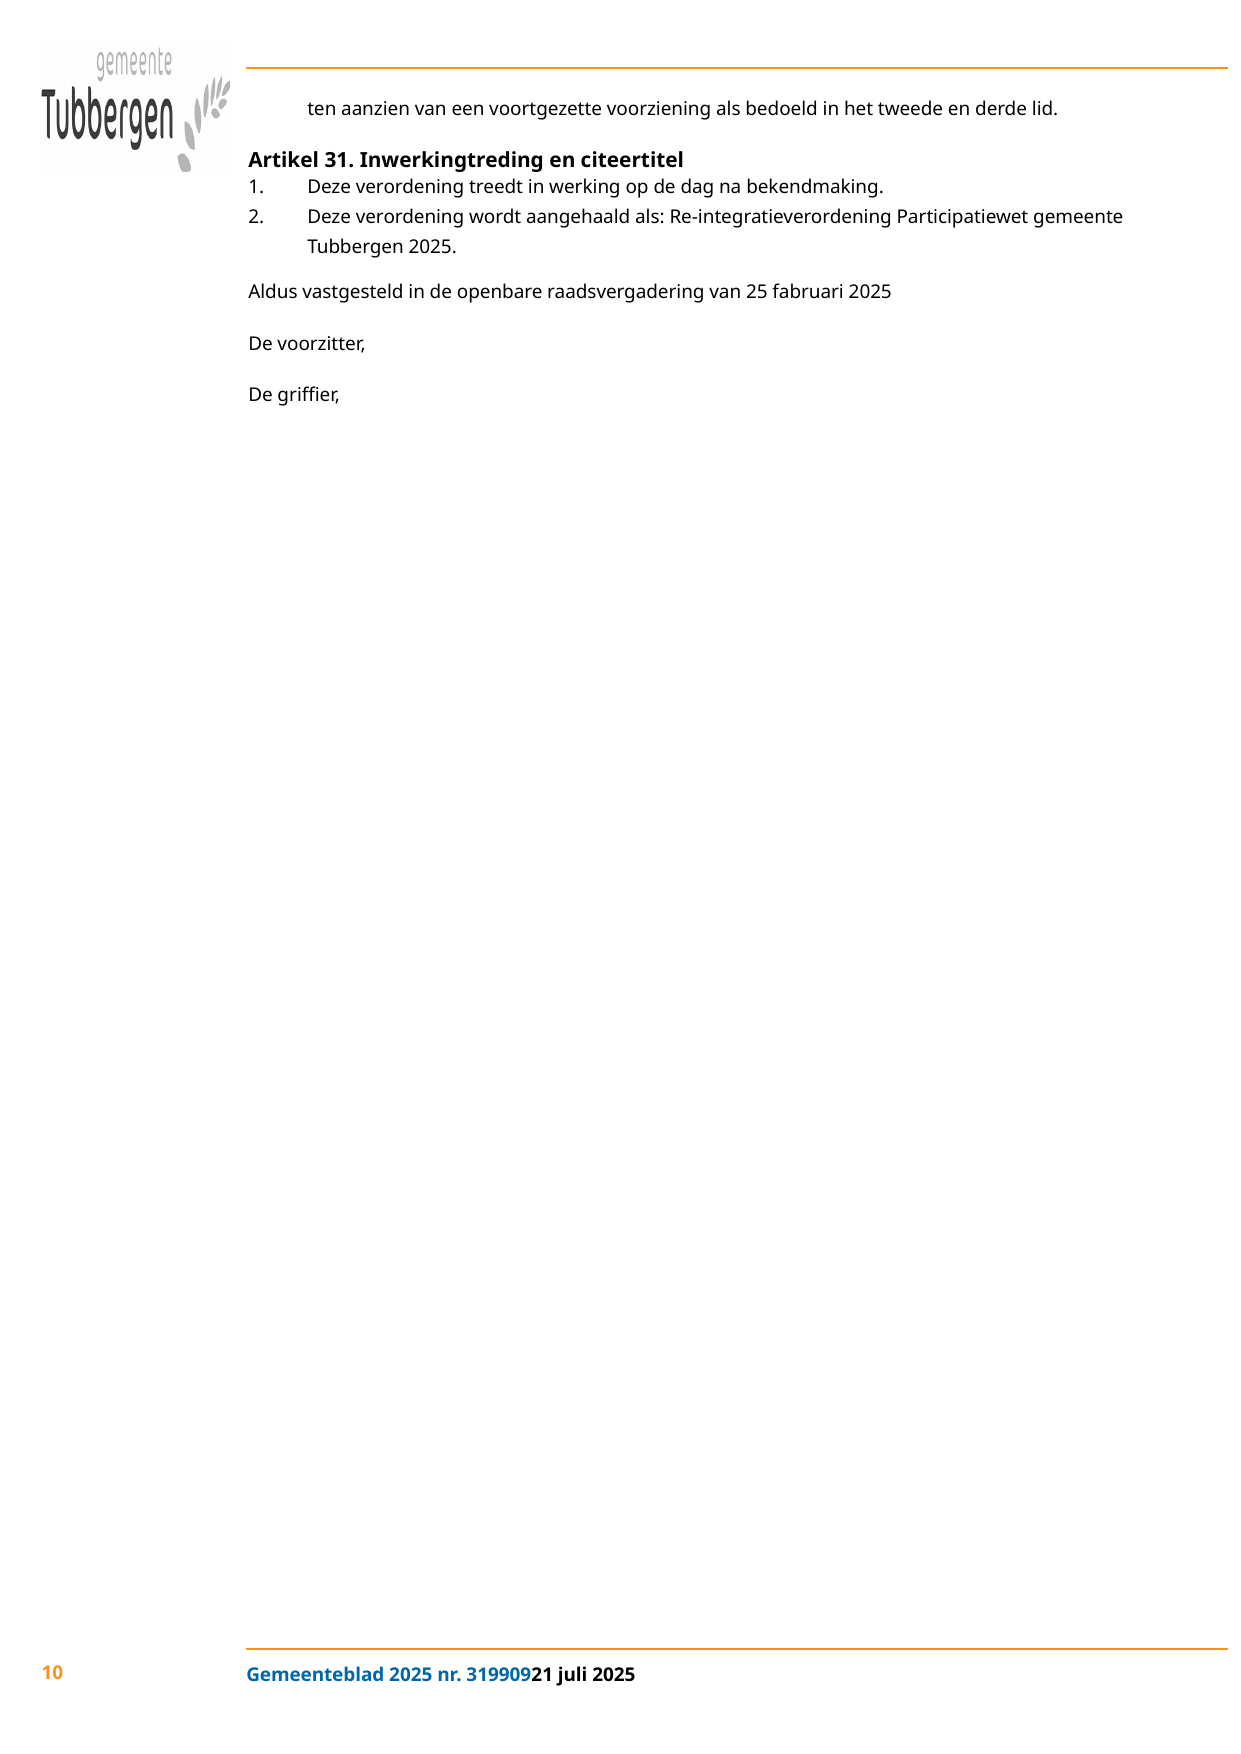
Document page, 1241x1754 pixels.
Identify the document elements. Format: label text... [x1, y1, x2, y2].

list ten aanzien van een voortgezette voorziening als bedoeld in het tweede en derde lid. [248, 95, 1152, 121]
text Aldus vastgesteld in de openbare raadsvergadering van 25 fabruari 2025 [248, 278, 1152, 304]
text Artikel 31. Inwerkingtreding en citeertitel [248, 145, 1152, 174]
list Deze verordening wordt aangehaald als: Re-integratieverordening Participatiewet gemeente Tubbergen 2025. [248, 203, 1152, 258]
text De voorzitter, [248, 330, 1152, 356]
picture [41, 47, 231, 172]
list Deze verordening treedt in werking op de dag na bekendmaking. [248, 174, 1152, 199]
text De griffier, [248, 381, 1152, 407]
